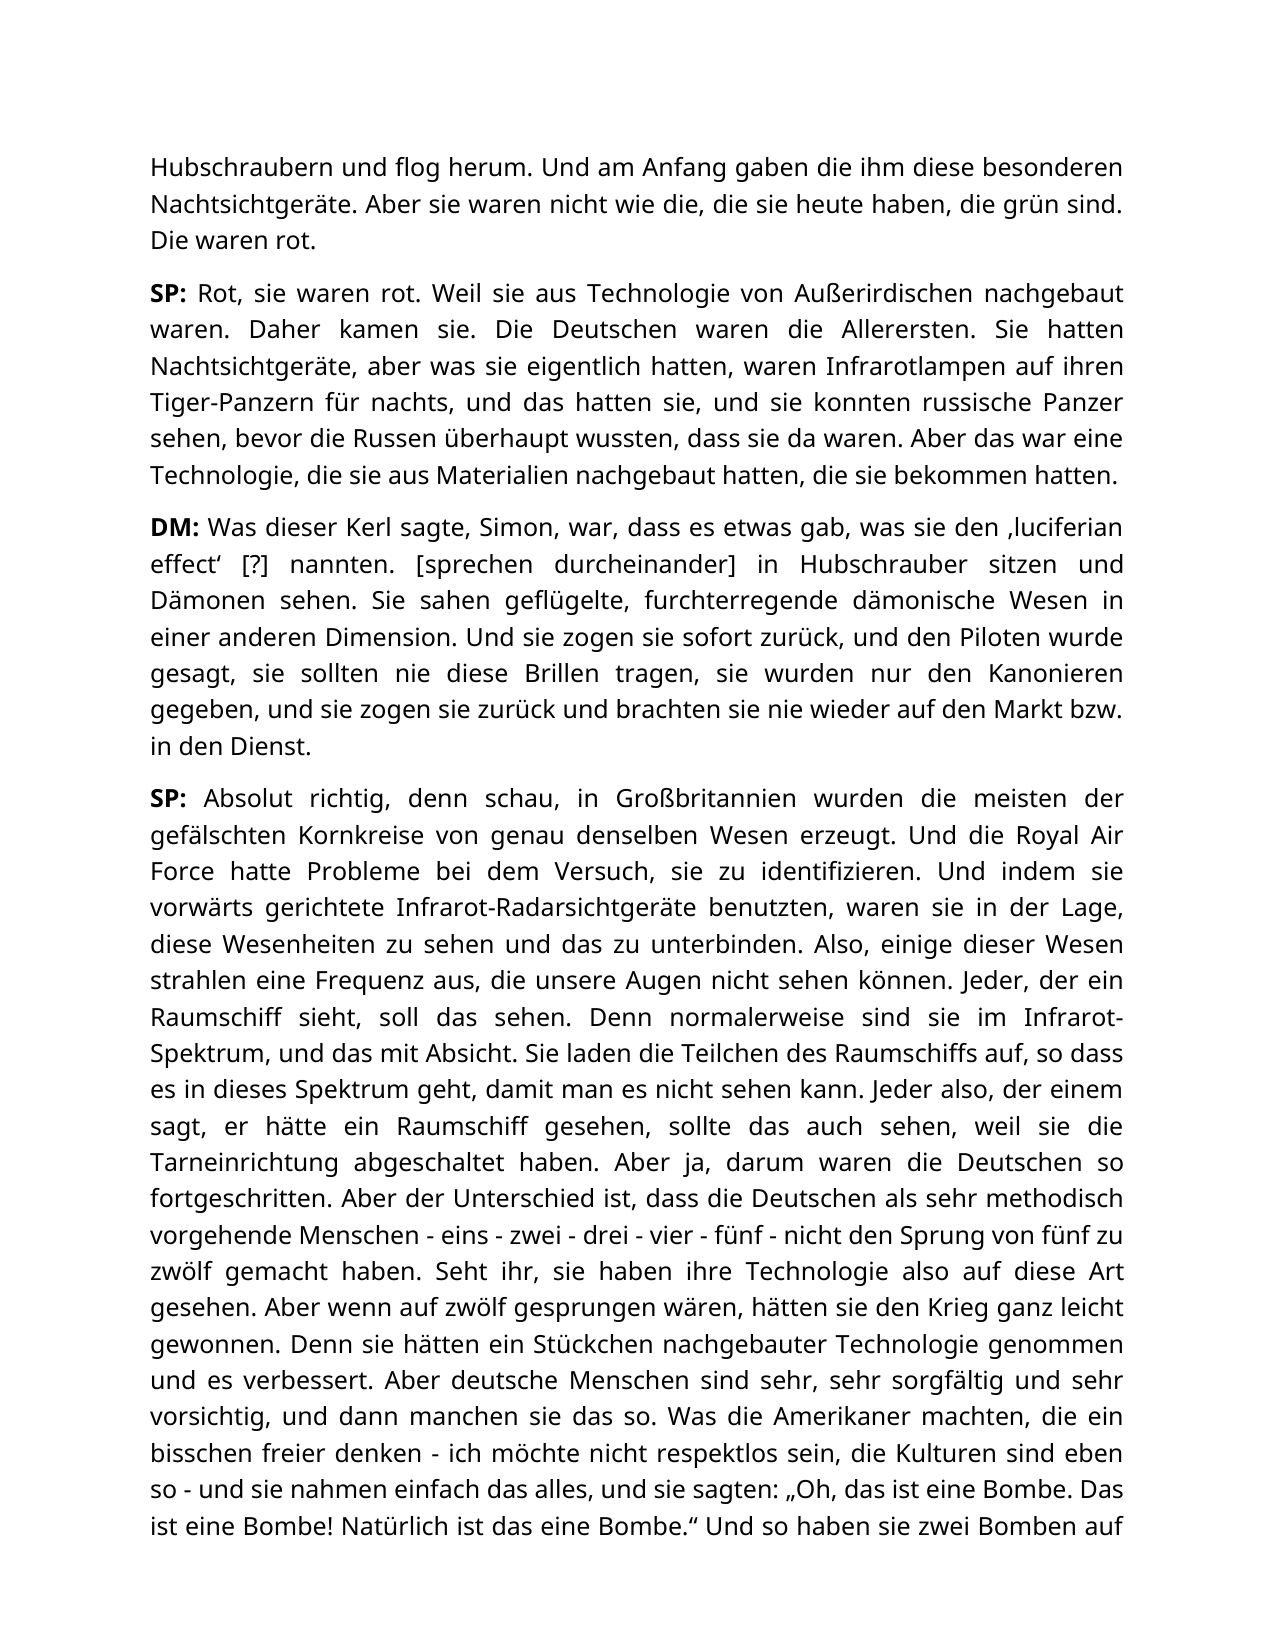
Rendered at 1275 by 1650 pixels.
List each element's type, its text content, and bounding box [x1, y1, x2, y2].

text Hubschraubern und flog herum. Und am Anfang gaben die ihm diese besonderen Nachtsichtgeräte. Aber sie waren nicht wie die, die sie heute haben, die grün sind. Die waren rot. [150, 150, 1125, 257]
text SP: Rot, sie waren rot. Weil sie aus Technologie von Außerirdischen nachgebaut waren. Daher kamen sie. Die Deutschen waren die Allerersten. Sie hatten Nachtsichtgeräte, aber was sie eigentlich hatten, waren Infrarotlampen auf ihren Tiger-Panzern für nachts, und das hatten sie, und sie konnten russische Panzer sehen, bevor die Russen überhaupt wussten, dass sie da waren. Aber das war eine Technologie, die sie aus Materialien nachgebaut hatten, die sie bekommen hatten. [150, 276, 1125, 491]
text DM: Was dieser Kerl sagte, Simon, war, dass es etwas gab, was sie den ‚luciferian effect‘ [?] nannten. [sprechen durcheinander] in Hubschrauber sitzen und Dämonen sehen. Sie sahen geflügelte, furchterregende dämonische Wesen in einer anderen Dimension. Und sie zogen sie sofort zurück, und den Piloten wurde gesagt, sie sollten nie diese Brillen tragen, sie wurden nur den Kanonieren gegeben, und sie zogen sie zurück und brachten sie nie wieder auf den Markt bzw. in den Dienst. [150, 510, 1125, 762]
text SP: Absolut richtig, denn schau, in Großbritannien wurden die meisten der gefälschten Kornkreise von genau denselben Wesen erzeugt. Und die Royal Air Force hatte Probleme bei dem Versuch, sie zu identifizieren. Und indem sie vorwärts gerichtete Infrarot-Radarsichtgeräte benutzten, waren sie in der Lage, diese Wesenheiten zu sehen und das zu unterbinden. Also, einige dieser Wesen strahlen eine Frequenz aus, die unsere Augen nicht sehen können. Jeder, der ein Raumschiff sieht, soll das sehen. Denn normalerweise sind sie im Infrarot-Spektrum, und das mit Absicht. Sie laden die Teilchen des Raumschiffs auf, so dass es in dieses Spektrum geht, damit man es nicht sehen kann. Jeder also, der einem sagt, er hätte ein Raumschiff gesehen, sollte das auch sehen, weil sie die Tarneinrichtung abgeschaltet haben. Aber ja, darum waren die Deutschen so fortgeschritten. Aber der Unterschied ist, dass die Deutschen als sehr methodisch vorgehende Menschen - eins - zwei - drei - vier - fünf - nicht den Sprung von fünf zu zwölf gemacht haben. Seht ihr, sie haben ihre Technologie also auf diese Art gesehen. Aber wenn auf zwölf gesprungen wären, hätten sie den Krieg ganz leicht gewonnen. Denn sie hätten ein Stückchen nachgebauter Technologie genommen und es verbessert. Aber deutsche Menschen sind sehr, sehr sorgfältig und sehr vorsichtig, und dann manchen sie das so. Was die Amerikaner machten, die ein bisschen freier denken - ich möchte nicht respektlos sein, die Kulturen sind eben so - und sie nahmen einfach das alles, und sie sagten: „Oh, das ist eine Bombe. Das ist eine Bombe! Natürlich ist das eine Bombe.“ Und so haben sie zwei Bomben auf [150, 781, 1125, 1542]
